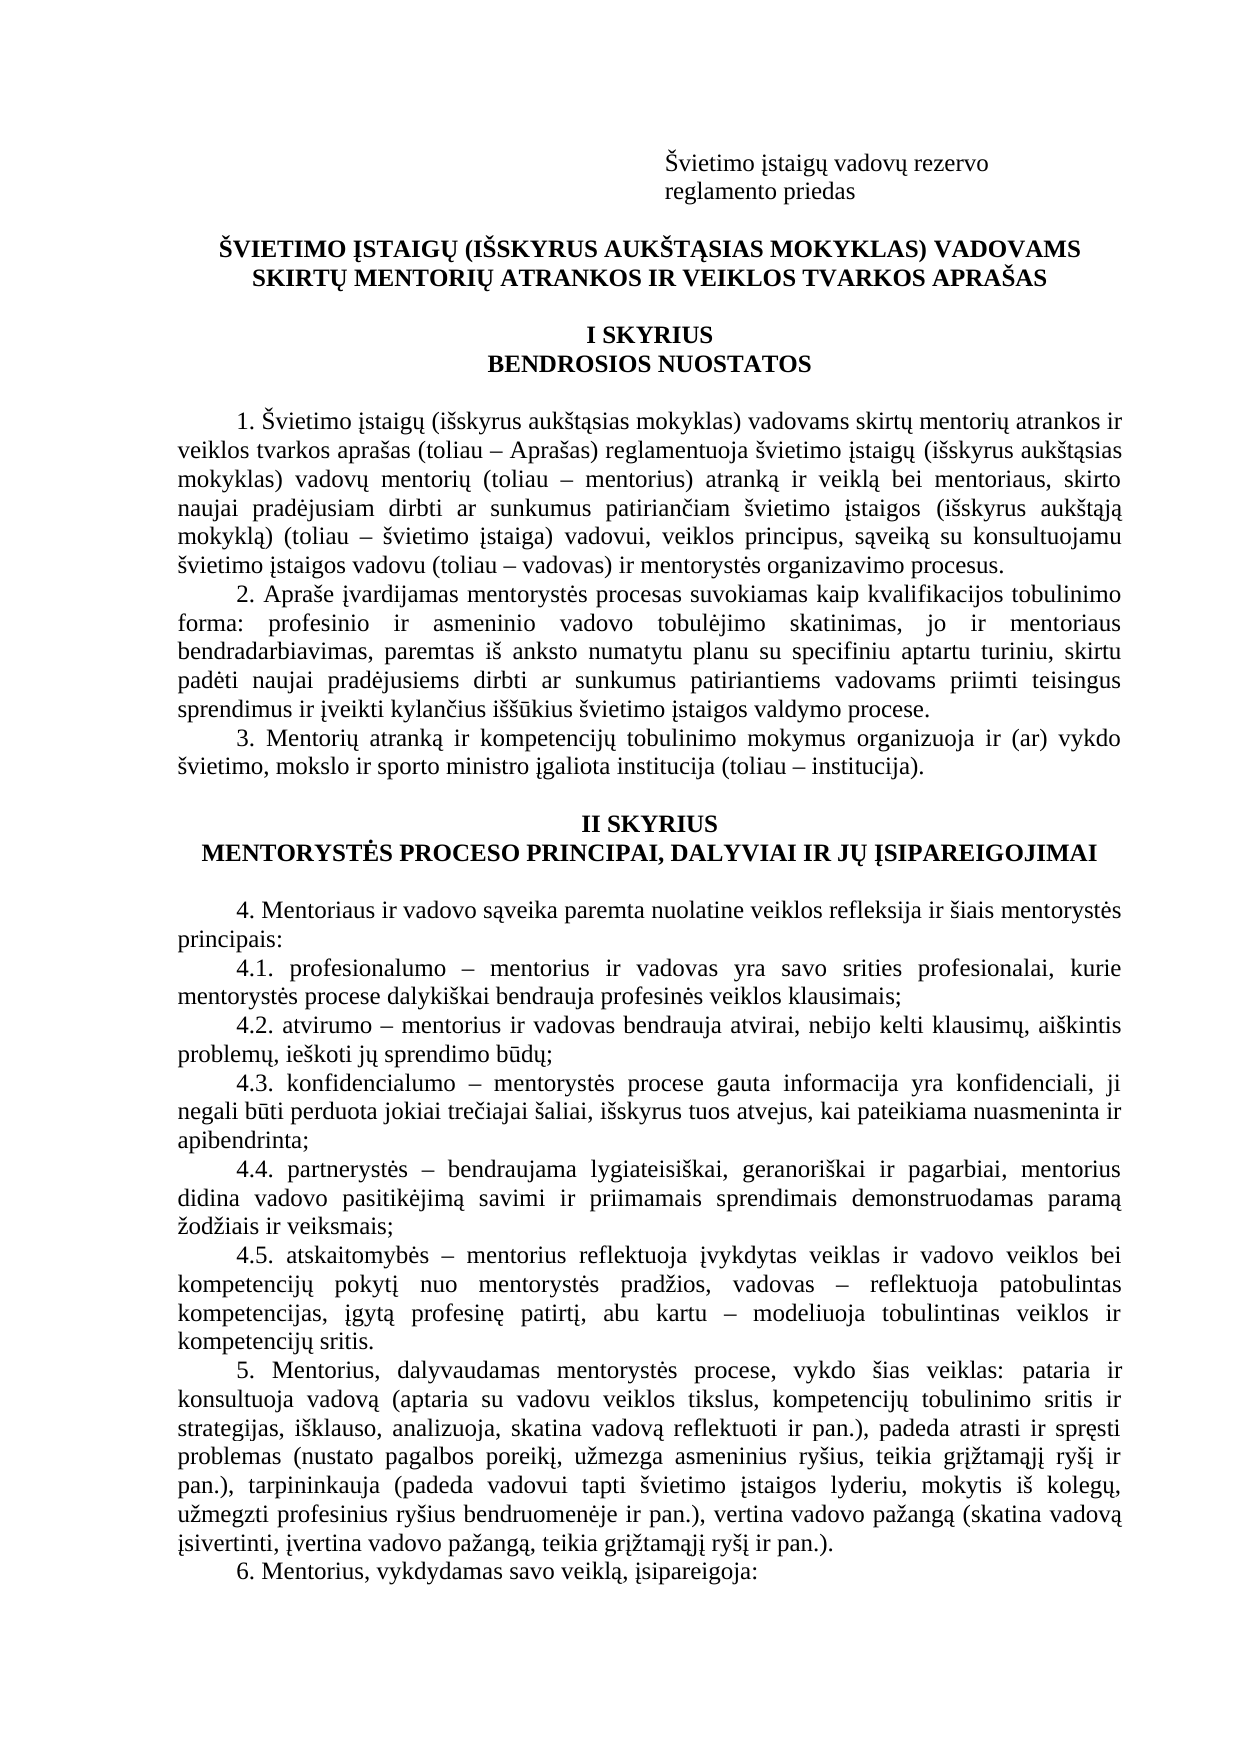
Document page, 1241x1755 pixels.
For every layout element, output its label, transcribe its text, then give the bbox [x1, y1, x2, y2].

text I SKYRIUS [177, 320, 1122, 349]
text 6. Mentorius, vykdydamas savo veiklą, įsipareigoja: [177, 1556, 1122, 1585]
text 2. Apraše įvardijamas mentorystės procesas suvokiamas kaip kvalifikacijos tobulinimo forma: profesinio ir asmeninio vadovo tobulėjimo skatinimas, jo ir mentoriaus bendradarbiavimas, paremtas iš anksto numatytu planu su specifiniu aptartu turiniu, skirtu padėti naujai pradėjusiems dirbti ar sunkumus patiriantiems vadovams priimti teisingus sprendimus ir įveikti kylančius iššūkius švietimo įstaigos valdymo procese. [177, 579, 1122, 723]
text MENTORYSTĖS PROCESO PRINCIPAI, DALYVIAI IR JŲ ĮSIPAREIGOJIMAI [177, 838, 1122, 866]
text BENDROSIOS NUOSTATOS [177, 349, 1122, 378]
text 4.1. profesionalumo – mentorius ir vadovas yra savo srities profesionalai, kurie mentorystės procese dalykiškai bendrauja profesinės veiklos klausimais; [177, 953, 1122, 1010]
text 5. Mentorius, dalyvaudamas mentorystės procese, vykdo šias veiklas: pataria ir konsultuoja vadovą (aptaria su vadovu veiklos tikslus, kompetencijų tobulinimo sritis ir strategijas, išklauso, analizuoja, skatina vadovą reflektuoti ir pan.), padeda atrasti ir spręsti problemas (nustato pagalbos poreikį, užmezga asmeninius ryšius, teikia grįžtamąjį ryšį ir pan.), tarpininkauja (padeda vadovui tapti švietimo įstaigos lyderiu, mokytis iš kolegų, užmegzti profesinius ryšius bendruomenėje ir pan.), vertina vadovo pažangą (skatina vadovą įsivertinti, įvertina vadovo pažangą, teikia grįžtamąjį ryšį ir pan.). [177, 1355, 1122, 1556]
text 3. Mentorių atranką ir kompetencijų tobulinimo mokymus organizuoja ir (ar) vykdo švietimo, mokslo ir sporto ministro įgaliota institucija (toliau – institucija). [177, 723, 1122, 780]
text 4.4. partnerystės – bendraujama lygiateisiškai, geranoriškai ir pagarbiai, mentorius didina vadovo pasitikėjimą savimi ir priimamais sprendimais demonstruodamas paramą žodžiais ir veiksmais; [177, 1154, 1122, 1240]
text 4.2. atvirumo – mentorius ir vadovas bendrauja atvirai, nebijo kelti klausimų, aiškintis problemų, ieškoti jų sprendimo būdų; [177, 1010, 1122, 1068]
text reglamento priedas [664, 176, 1122, 205]
text II SKYRIUS [177, 809, 1122, 838]
text 1. Švietimo įstaigų (išskyrus aukštąsias mokyklas) vadovams skirtų mentorių atrankos ir veiklos tvarkos aprašas (toliau – Aprašas) reglamentuoja švietimo įstaigų (išskyrus aukštąsias mokyklas) vadovų mentorių (toliau – mentorius) atranką ir veiklą bei mentoriaus, skirto naujai pradėjusiam dirbti ar sunkumus patiriančiam švietimo įstaigos (išskyrus aukštąją mokyklą) (toliau – švietimo įstaiga) vadovui, veiklos principus, sąveiką su konsultuojamu švietimo įstaigos vadovu (toliau – vadovas) ir mentorystės organizavimo procesus. [177, 406, 1122, 579]
text 4.5. atskaitomybės – mentorius reflektuoja įvykdytas veiklas ir vadovo veiklos bei kompetencijų pokytį nuo mentorystės pradžios, vadovas – reflektuoja patobulintas kompetencijas, įgytą profesinę patirtį, abu kartu – modeliuoja tobulintinas veiklos ir kompetencijų sritis. [177, 1240, 1122, 1355]
text ŠVIETIMO ĮSTAIGŲ (IŠSKYRUS AUKŠTĄSIAS MOKYKLAS) VADOVAMS SKIRTŲ MENTORIŲ ATRANKOS IR VEIKLOS TVARKOS APRAŠAS [177, 234, 1122, 291]
text 4.3. konfidencialumo – mentorystės procese gauta informacija yra konfidenciali, ji negali būti perduota jokiai trečiajai šaliai, išskyrus tuos atvejus, kai pateikiama nuasmeninta ir apibendrinta; [177, 1068, 1122, 1154]
text Švietimo įstaigų vadovų rezervo [664, 148, 1122, 176]
text 4. Mentoriaus ir vadovo sąveika paremta nuolatine veiklos refleksija ir šiais mentorystės principais: [177, 895, 1122, 953]
